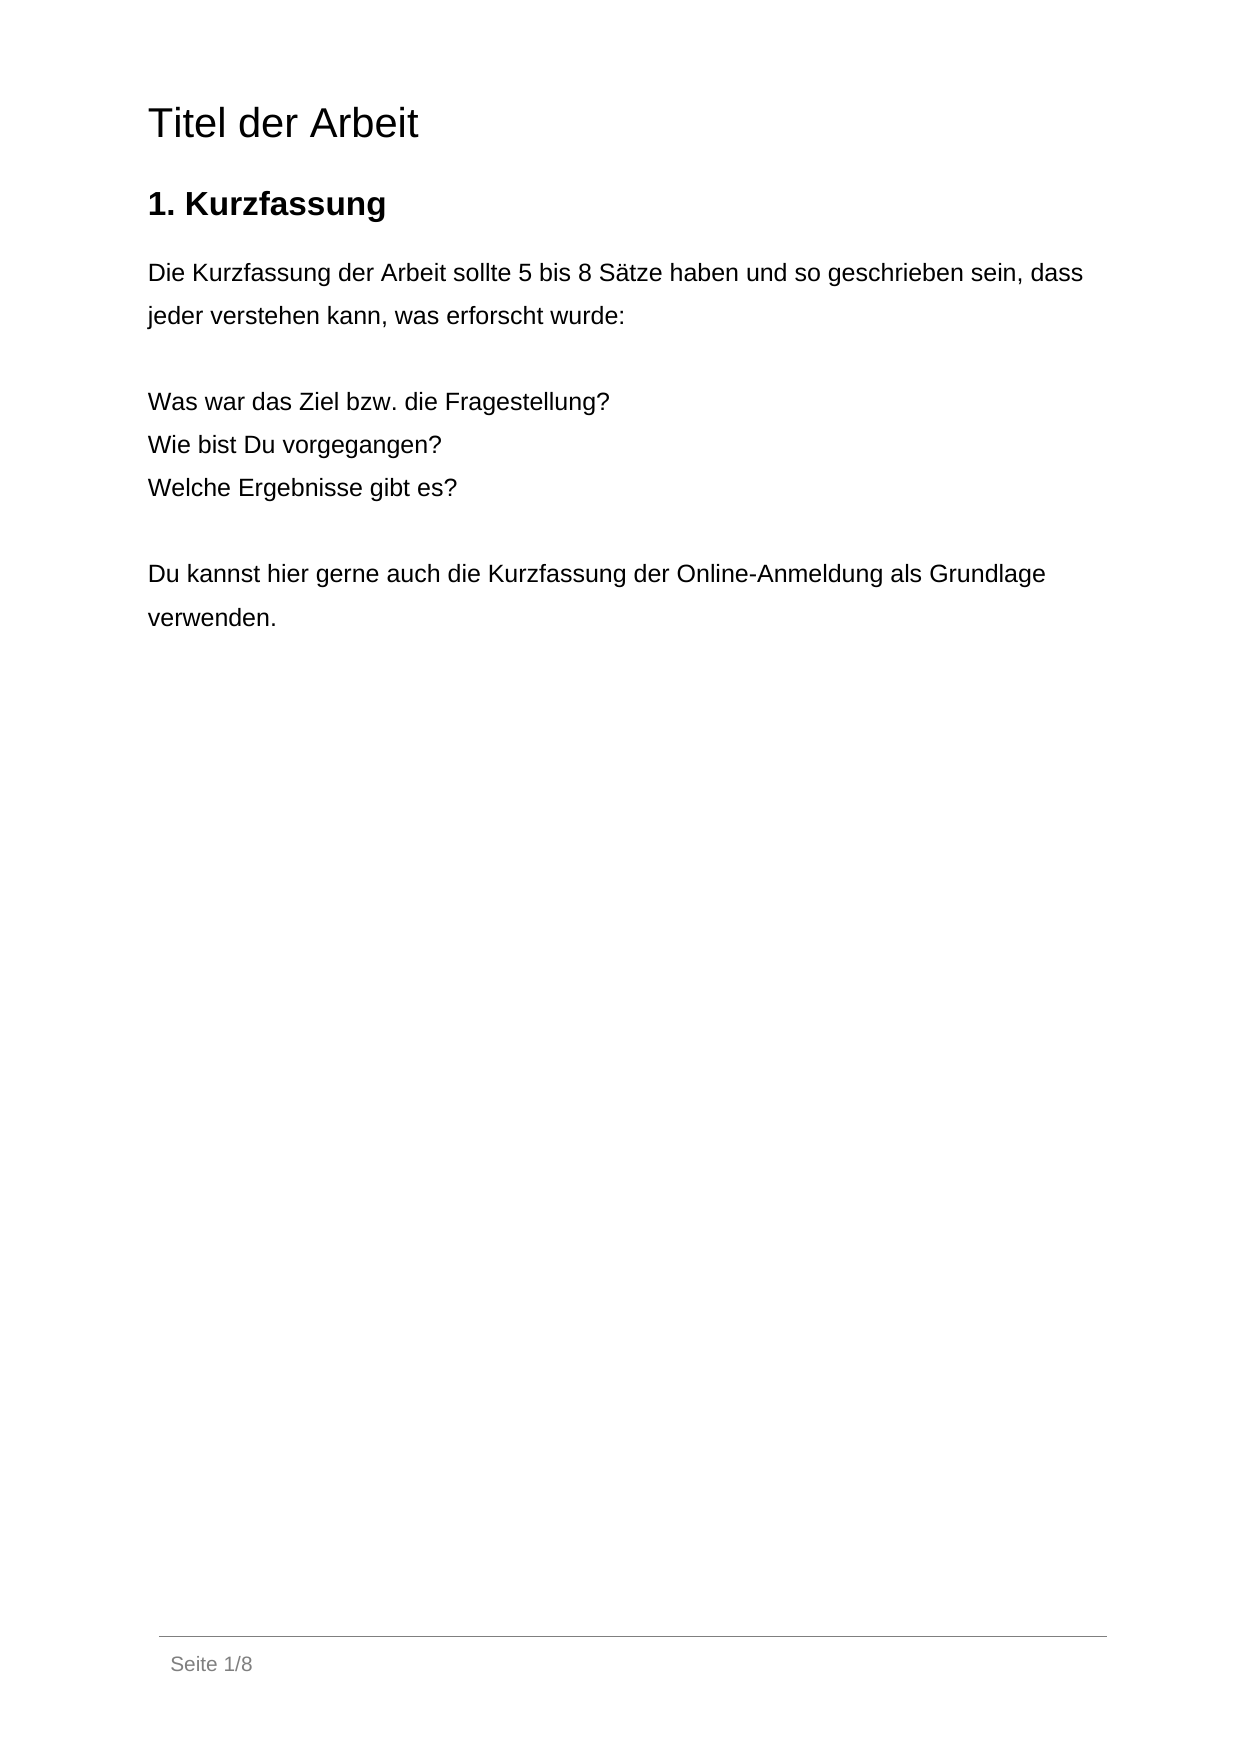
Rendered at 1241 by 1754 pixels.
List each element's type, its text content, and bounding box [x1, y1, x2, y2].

subtitle 1. Kurzfassung [148, 184, 1093, 223]
title Titel der Arbeit [148, 99, 1093, 147]
text Du kannst hier gerne auch die Kurzfassung der Online-Anmeldung als Grundlage verwenden. [148, 559, 1093, 631]
text Welche Ergebnisse gibt es? [148, 473, 1093, 502]
text Was war das Ziel bzw. die Fragestellung? [148, 387, 1093, 416]
text Die Kurzfassung der Arbeit sollte 5 bis 8 Sätze haben und so geschrieben sein, dass jeder verstehen kann, was erforscht wurde: [148, 258, 1093, 329]
text Wie bist Du vorgegangen? [148, 430, 1093, 459]
